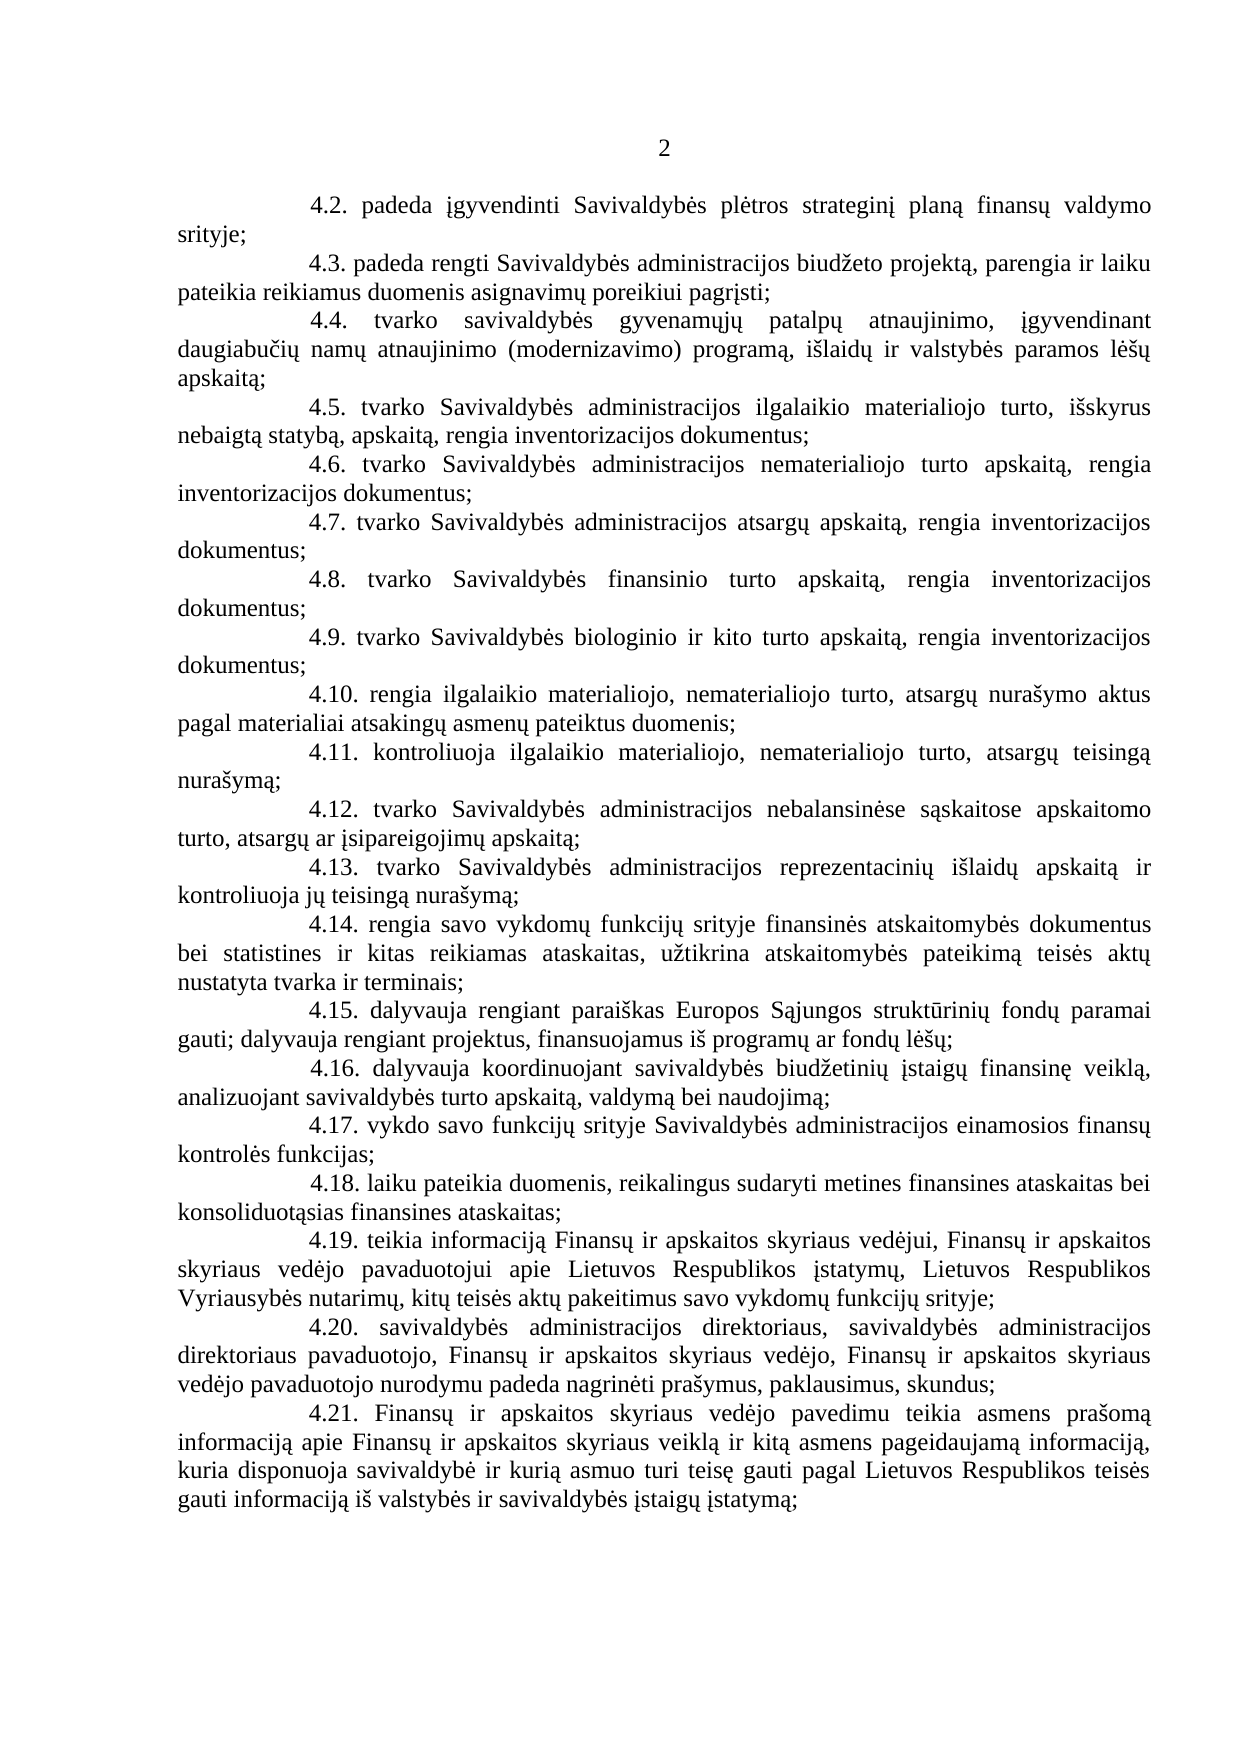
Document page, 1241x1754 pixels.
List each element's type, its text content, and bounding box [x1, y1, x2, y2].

text 4.16. dalyvauja koordinuojant savivaldybės biudžetinių įstaigų finansinę veiklą, analizuojant savivaldybės turto apskaitą, valdymą bei naudojimą; [177, 1053, 1152, 1110]
text 4.6. tvarko Savivaldybės administracijos nematerialiojo turto apskaitą, rengia inventorizacijos dokumentus; [177, 449, 1152, 507]
text 4.20. savivaldybės administracijos direktoriaus, savivaldybės administracijos direktoriaus pavaduotojo, Finansų ir apskaitos skyriaus vedėjo, Finansų ir apskaitos skyriaus vedėjo pavaduotojo nurodymu padeda nagrinėti prašymus, paklausimus, skundus; [177, 1312, 1152, 1398]
text 4.7. tvarko Savivaldybės administracijos atsargų apskaitą, rengia inventorizacijos dokumentus; [177, 507, 1152, 564]
text 4.4. tvarko savivaldybės gyvenamųjų patalpų atnaujinimo, įgyvendinant daugiabučių namų atnaujinimo (modernizavimo) programą, išlaidų ir valstybės paramos lėšų apskaitą; [177, 305, 1152, 392]
text 4.15. dalyvauja rengiant paraiškas Europos Sąjungos struktūrinių fondų paramai gauti; dalyvauja rengiant projektus, finansuojamus iš programų ar fondų lėšų; [177, 995, 1152, 1053]
text 4.13. tvarko Savivaldybės administracijos reprezentacinių išlaidų apskaitą ir kontroliuoja jų teisingą nurašymą; [177, 852, 1152, 909]
text 4.19. teikia informaciją Finansų ir apskaitos skyriaus vedėjui, Finansų ir apskaitos skyriaus vedėjo pavaduotojui apie Lietuvos Respublikos įstatymų, Lietuvos Respublikos Vyriausybės nutarimų, kitų teisės aktų pakeitimus savo vykdomų funkcijų srityje; [177, 1225, 1152, 1312]
text 4.8. tvarko Savivaldybės finansinio turto apskaitą, rengia inventorizacijos dokumentus; [177, 564, 1152, 622]
text 4.2. padeda įgyvendinti Savivaldybės plėtros strateginį planą finansų valdymo srityje; [177, 190, 1152, 248]
text 4.17. vykdo savo funkcijų srityje Savivaldybės administracijos einamosios finansų kontrolės funkcijas; [177, 1110, 1152, 1168]
text 4.5. tvarko Savivaldybės administracijos ilgalaikio materialiojo turto, išskyrus nebaigtą statybą, apskaitą, rengia inventorizacijos dokumentus; [177, 392, 1152, 449]
text 4.12. tvarko Savivaldybės administracijos nebalansinėse sąskaitose apskaitomo turto, atsargų ar įsipareigojimų apskaitą; [177, 794, 1152, 852]
text 4.18. laiku pateikia duomenis, reikalingus sudaryti metines finansines ataskaitas bei konsoliduotąsias finansines ataskaitas; [177, 1168, 1152, 1225]
text 4.9. tvarko Savivaldybės biologinio ir kito turto apskaitą, rengia inventorizacijos dokumentus; [177, 622, 1152, 679]
text 4.14. rengia savo vykdomų funkcijų srityje finansinės atskaitomybės dokumentus bei statistines ir kitas reikiamas ataskaitas, užtikrina atskaitomybės pateikimą teisės aktų nustatyta tvarka ir terminais; [177, 909, 1152, 995]
text 4.10. rengia ilgalaikio materialiojo, nematerialiojo turto, atsargų nurašymo aktus pagal materialiai atsakingų asmenų pateiktus duomenis; [177, 679, 1152, 737]
text 4.3. padeda rengti Savivaldybės administracijos biudžeto projektą, parengia ir laiku pateikia reikiamus duomenis asignavimų poreikiui pagrįsti; [177, 248, 1152, 305]
text 4.11. kontroliuoja ilgalaikio materialiojo, nematerialiojo turto, atsargų teisingą nurašymą; [177, 737, 1152, 794]
text 4.21. Finansų ir apskaitos skyriaus vedėjo pavedimu teikia asmens prašomą informaciją apie Finansų ir apskaitos skyriaus veiklą ir kitą asmens pageidaujamą informaciją, kuria disponuoja savivaldybė ir kurią asmuo turi teisę gauti pagal Lietuvos Respublikos teisės gauti informaciją iš valstybės ir savivaldybės įstaigų įstatymą; [177, 1398, 1152, 1513]
